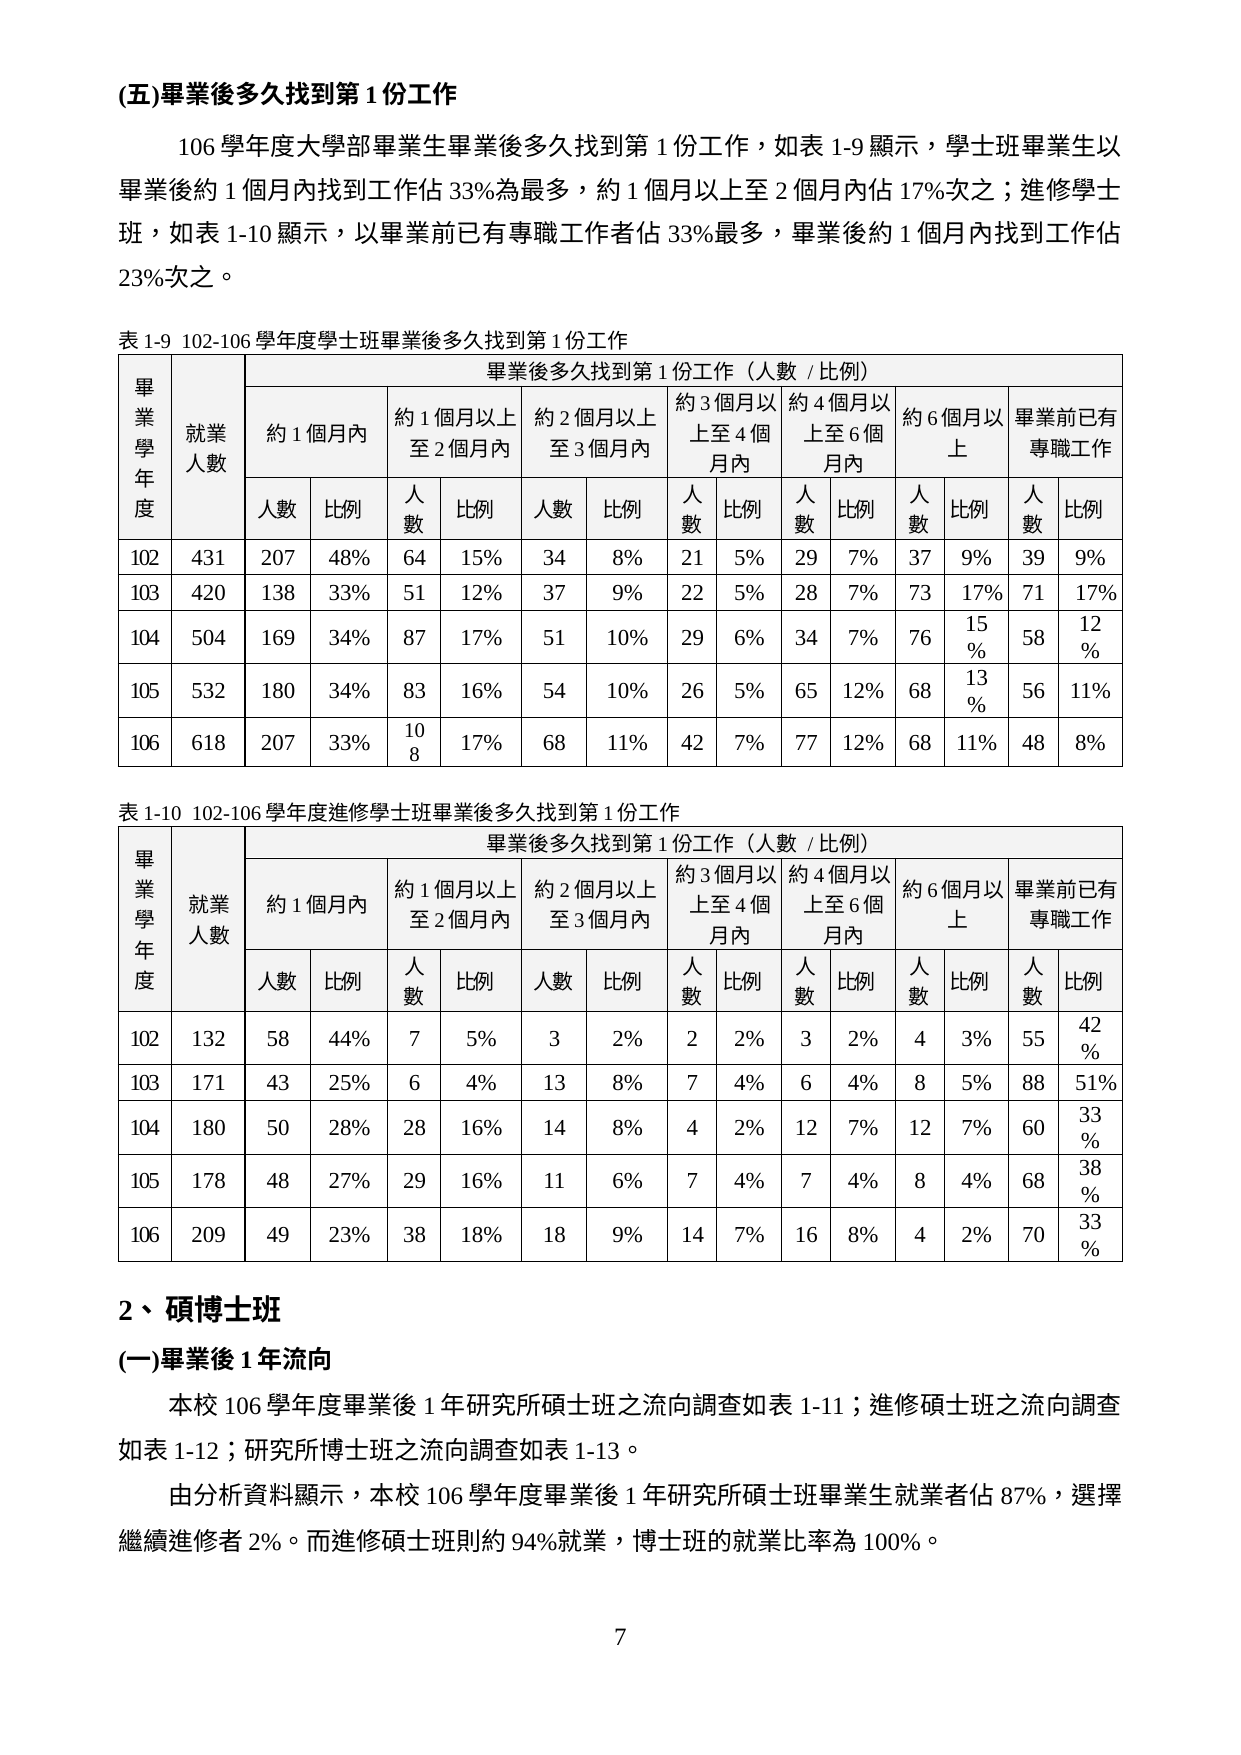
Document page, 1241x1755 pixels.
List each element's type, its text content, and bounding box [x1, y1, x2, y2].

table_cell 2% [945, 1208, 1008, 1261]
table_cell 人數 [522, 478, 586, 539]
table_cell 56 [1009, 664, 1058, 717]
table_cell 2% [587, 1012, 667, 1064]
table_cell 7% [831, 540, 895, 574]
table_cell 88 [1009, 1065, 1058, 1100]
table_cell 4% [945, 1155, 1008, 1207]
table_cell 8% [587, 1065, 667, 1100]
table_cell 17% [945, 575, 1008, 609]
table_header 畢業後多久找到第1份工作（人數 / 比例） [246, 355, 1122, 386]
table_cell 7 [388, 1012, 440, 1064]
table_cell 34 [522, 540, 586, 574]
text (五)畢業後多久找到第1份工作 [118, 75, 1122, 111]
table_cell 7% [717, 718, 781, 766]
table_cell 33% [1059, 1208, 1122, 1261]
table_cell 22 [668, 575, 716, 609]
table_cell 33% [311, 575, 387, 609]
table_cell 9% [1059, 540, 1122, 574]
table_cell 12% [831, 718, 895, 766]
table_cell 6% [717, 611, 781, 663]
table_cell 7% [717, 1208, 781, 1261]
table_header 就業 人數 [172, 827, 244, 1011]
table_cell 畢業前已有專職工作 [1009, 859, 1122, 949]
table_cell 2% [831, 1012, 895, 1064]
table_cell 約1個月內 [246, 387, 387, 477]
table_cell 76 [896, 611, 944, 663]
table_cell 37 [896, 540, 944, 574]
table_cell 約6個月以上 [896, 859, 1008, 949]
text 表1-10 102-106學年度進修學士班畢業後多久找到第1份工作 [118, 796, 1122, 826]
table_cell 103 [119, 1065, 171, 1100]
table_cell 17% [441, 718, 521, 766]
table_cell 15% [441, 540, 521, 574]
table_cell 65 [782, 664, 830, 717]
table_cell 6 [782, 1065, 830, 1100]
table_cell 34% [311, 664, 387, 717]
table_cell 比例 [945, 478, 1008, 539]
table_cell 431 [172, 540, 244, 574]
table_cell 比例 [441, 950, 521, 1011]
table_cell 42% [1059, 1012, 1122, 1064]
table_cell 28 [388, 1101, 440, 1153]
table_header 畢業學年度 [119, 827, 171, 1011]
table_cell 207 [246, 540, 310, 574]
table_cell 51 [522, 611, 586, 663]
table_cell 5% [717, 664, 781, 717]
table_cell 比例 [1059, 950, 1122, 1011]
table_cell 比例 [441, 478, 521, 539]
table_cell 207 [246, 718, 310, 766]
table_cell 8% [831, 1208, 895, 1261]
table_cell 12% [441, 575, 521, 609]
text (一)畢業後1年流向 [118, 1340, 1122, 1376]
table_cell 105 [119, 664, 171, 717]
table_cell 34% [311, 611, 387, 663]
table_cell 3% [945, 1012, 1008, 1064]
table_cell 26 [668, 664, 716, 717]
table_cell 77 [782, 718, 830, 766]
table_cell 55 [1009, 1012, 1058, 1064]
table_cell 人數 [668, 478, 716, 539]
table_cell 68 [1009, 1155, 1058, 1207]
table_cell 108 [388, 718, 440, 766]
table_cell 21 [668, 540, 716, 574]
table_cell 比例 [945, 950, 1008, 1011]
table_cell 14 [522, 1101, 586, 1153]
table_cell 約6個月以上 [896, 387, 1008, 477]
table_cell 44% [311, 1012, 387, 1064]
table_cell 83 [388, 664, 440, 717]
list 碩博士班 [118, 1287, 1122, 1329]
table_cell 27% [311, 1155, 387, 1207]
table_cell 17% [441, 611, 521, 663]
table_cell 人數 [388, 950, 440, 1011]
table_cell 8 [896, 1155, 944, 1207]
table_cell 51% [1059, 1065, 1122, 1100]
table_cell 人數 [246, 950, 310, 1011]
table_cell 180 [172, 1101, 244, 1153]
table_cell 58 [1009, 611, 1058, 663]
table_cell 34 [782, 611, 830, 663]
table_cell 70 [1009, 1208, 1058, 1261]
table_cell 48 [246, 1155, 310, 1207]
table_cell 420 [172, 575, 244, 609]
table_cell 178 [172, 1155, 244, 1207]
table_cell 12 [896, 1101, 944, 1153]
table_cell 13% [945, 664, 1008, 717]
table_cell 11% [587, 718, 667, 766]
table_cell 人數 [896, 950, 944, 1011]
table_cell 17% [1059, 575, 1122, 609]
table_cell 16% [441, 1155, 521, 1207]
table_cell 29 [668, 611, 716, 663]
table_cell 約2個月以上至3個月內 [522, 387, 667, 477]
table_cell 13 [522, 1065, 586, 1100]
table_cell 138 [246, 575, 310, 609]
table_cell 8% [587, 540, 667, 574]
table_cell 4% [831, 1155, 895, 1207]
table_cell 33% [311, 718, 387, 766]
table_header 就業人數 [172, 355, 244, 539]
table_cell 人數 [1009, 950, 1058, 1011]
table_cell 102 [119, 540, 171, 574]
table_cell 7 [782, 1155, 830, 1207]
table_cell 約1個月內 [246, 859, 387, 949]
table_cell 73 [896, 575, 944, 609]
table_cell 105 [119, 1155, 171, 1207]
table_cell 29 [782, 540, 830, 574]
table_cell 58 [246, 1012, 310, 1064]
table_cell 4% [717, 1065, 781, 1100]
table_cell 28% [311, 1101, 387, 1153]
table_cell 15% [945, 611, 1008, 663]
table_cell 106 [119, 1208, 171, 1261]
table_cell 4 [896, 1208, 944, 1261]
table_cell 6 [388, 1065, 440, 1100]
table_cell 人數 [246, 478, 310, 539]
table_cell 約4個月以上至6個月內 [782, 859, 895, 949]
table_cell 8% [587, 1101, 667, 1153]
table_cell 18% [441, 1208, 521, 1261]
table_cell 103 [119, 575, 171, 609]
text 表1-9 102-106學年度學士班畢業後多久找到第1份工作 [118, 324, 1122, 354]
table_cell 人數 [782, 950, 830, 1011]
text 由分析資料顯示，本校106學年度畢業後1年研究所碩士班畢業生就業者佔87%，選擇繼續進修者2%。而進修碩士班則約94%就業，博士班的就業比率為100%。 [118, 1476, 1122, 1557]
table_cell 18 [522, 1208, 586, 1261]
table_cell 102 [119, 1012, 171, 1064]
table_cell 約2個月以上至3個月內 [522, 859, 667, 949]
table_cell 5% [717, 575, 781, 609]
text 本校106學年度畢業後1年研究所碩士班之流向調查如表1-11；進修碩士班之流向調查如表1-12；研究所博士班之流向調查如表1-13。 [118, 1385, 1122, 1467]
table_cell 10% [587, 611, 667, 663]
table_cell 38% [1059, 1155, 1122, 1207]
table_cell 4% [717, 1155, 781, 1207]
table_cell 16% [441, 1101, 521, 1153]
table_cell 7 [668, 1065, 716, 1100]
table_cell 比例 [831, 478, 895, 539]
table_cell 9% [945, 540, 1008, 574]
table_cell 4% [441, 1065, 521, 1100]
table_cell 12 [782, 1101, 830, 1153]
table_cell 9% [587, 1208, 667, 1261]
table_cell 10% [587, 664, 667, 717]
table_cell 人數 [1009, 478, 1058, 539]
table_cell 2% [717, 1012, 781, 1064]
table_header 畢業後多久找到第1份工作（人數 / 比例） [246, 827, 1122, 857]
table_cell 7% [831, 611, 895, 663]
table_cell 209 [172, 1208, 244, 1261]
table_cell 11% [945, 718, 1008, 766]
table_cell 6% [587, 1155, 667, 1207]
table_cell 比例 [1059, 478, 1122, 539]
table_cell 106 [119, 718, 171, 766]
table_cell 54 [522, 664, 586, 717]
table_cell 3 [782, 1012, 830, 1064]
table_cell 11 [522, 1155, 586, 1207]
table_cell 4 [896, 1012, 944, 1064]
table_cell 比例 [587, 950, 667, 1011]
table_cell 68 [896, 664, 944, 717]
table_cell 532 [172, 664, 244, 717]
table_cell 5% [945, 1065, 1008, 1100]
table_cell 39 [1009, 540, 1058, 574]
table_cell 23% [311, 1208, 387, 1261]
table_cell 16 [782, 1208, 830, 1261]
table_cell 約4個月以上至6個月內 [782, 387, 895, 477]
table_cell 104 [119, 1101, 171, 1153]
table_cell 人數 [522, 950, 586, 1011]
table_cell 比例 [311, 478, 387, 539]
table_cell 8% [1059, 718, 1122, 766]
table_cell 51 [388, 575, 440, 609]
table_cell 180 [246, 664, 310, 717]
table_cell 104 [119, 611, 171, 663]
table_cell 37 [522, 575, 586, 609]
table_cell 人數 [388, 478, 440, 539]
table_cell 5% [441, 1012, 521, 1064]
table_cell 38 [388, 1208, 440, 1261]
table_cell 4% [831, 1065, 895, 1100]
table_cell 比例 [587, 478, 667, 539]
table_cell 28 [782, 575, 830, 609]
table_cell 9% [587, 575, 667, 609]
table_cell 7 [668, 1155, 716, 1207]
table_cell 16% [441, 664, 521, 717]
table_cell 11% [1059, 664, 1122, 717]
table_cell 50 [246, 1101, 310, 1153]
table_header 畢業學年度 [119, 355, 171, 539]
table_cell 504 [172, 611, 244, 663]
table_cell 42 [668, 718, 716, 766]
table_cell 68 [896, 718, 944, 766]
table_cell 人數 [782, 478, 830, 539]
table_cell 7% [831, 575, 895, 609]
text 106學年度大學部畢業生畢業後多久找到第1份工作，如表1-9顯示，學士班畢業生以畢業後約1個月內找到工作佔33%為最多，約1個月以上至2個月內佔17%次之；進修學士班，如表1-10顯示，以畢業前已有專職工作者佔33%最多，畢業後約1個月內找到工作佔23%次之。 [118, 120, 1122, 295]
table_cell 畢業前已有專職工作 [1009, 387, 1122, 477]
table_cell 29 [388, 1155, 440, 1207]
table_cell 5% [717, 540, 781, 574]
table_cell 169 [246, 611, 310, 663]
table_cell 比例 [831, 950, 895, 1011]
table_cell 87 [388, 611, 440, 663]
table_cell 68 [522, 718, 586, 766]
table_cell 比例 [717, 950, 781, 1011]
table_cell 49 [246, 1208, 310, 1261]
table_cell 7% [945, 1101, 1008, 1153]
table_cell 7% [831, 1101, 895, 1153]
table_cell 171 [172, 1065, 244, 1100]
table_cell 比例 [717, 478, 781, 539]
table_cell 33% [1059, 1101, 1122, 1153]
table_cell 4 [668, 1101, 716, 1153]
table_cell 14 [668, 1208, 716, 1261]
table_cell 48 [1009, 718, 1058, 766]
table_cell 2 [668, 1012, 716, 1064]
table_cell 64 [388, 540, 440, 574]
table_cell 48% [311, 540, 387, 574]
table_cell 3 [522, 1012, 586, 1064]
table_cell 約3個月以上至4個月內 [668, 387, 781, 477]
table_cell 60 [1009, 1101, 1058, 1153]
table_cell 132 [172, 1012, 244, 1064]
table_cell 比例 [311, 950, 387, 1011]
table_cell 43 [246, 1065, 310, 1100]
table_cell 8 [896, 1065, 944, 1100]
table_cell 71 [1009, 575, 1058, 609]
table_cell 2% [717, 1101, 781, 1153]
table_cell 約1個月以上至2個月內 [388, 859, 521, 949]
table_cell 618 [172, 718, 244, 766]
table_cell 25% [311, 1065, 387, 1100]
table_cell 約3個月以上至4個月內 [668, 859, 781, 949]
table_cell 人數 [668, 950, 716, 1011]
table_cell 12% [831, 664, 895, 717]
table_cell 12% [1059, 611, 1122, 663]
table_cell 約1個月以上至2個月內 [388, 387, 521, 477]
table_cell 人數 [896, 478, 944, 539]
